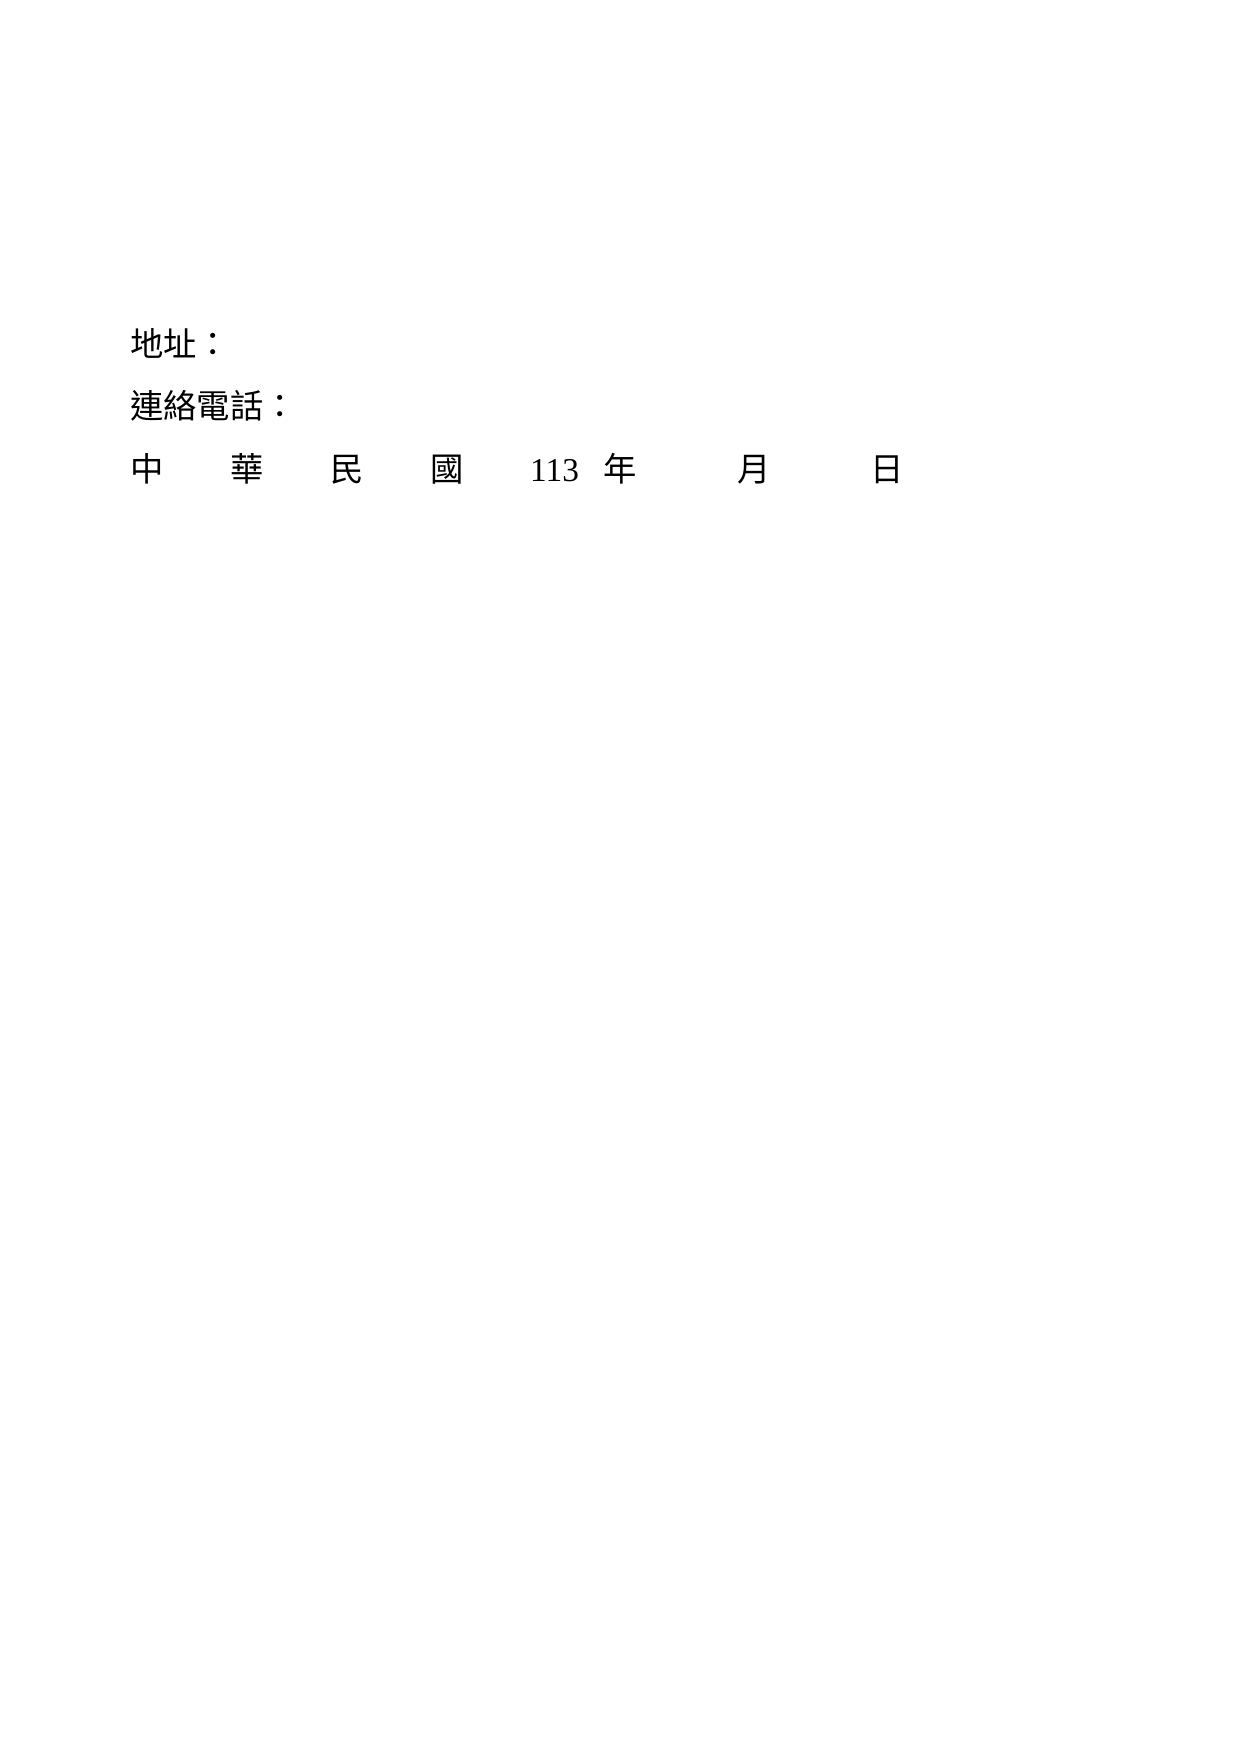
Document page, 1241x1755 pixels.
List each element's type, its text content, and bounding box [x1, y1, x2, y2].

text 中 華 民 國 113 年 月 日 [130, 425, 1146, 487]
text 連絡電話： [130, 362, 1146, 425]
text 地址： [130, 300, 1146, 362]
